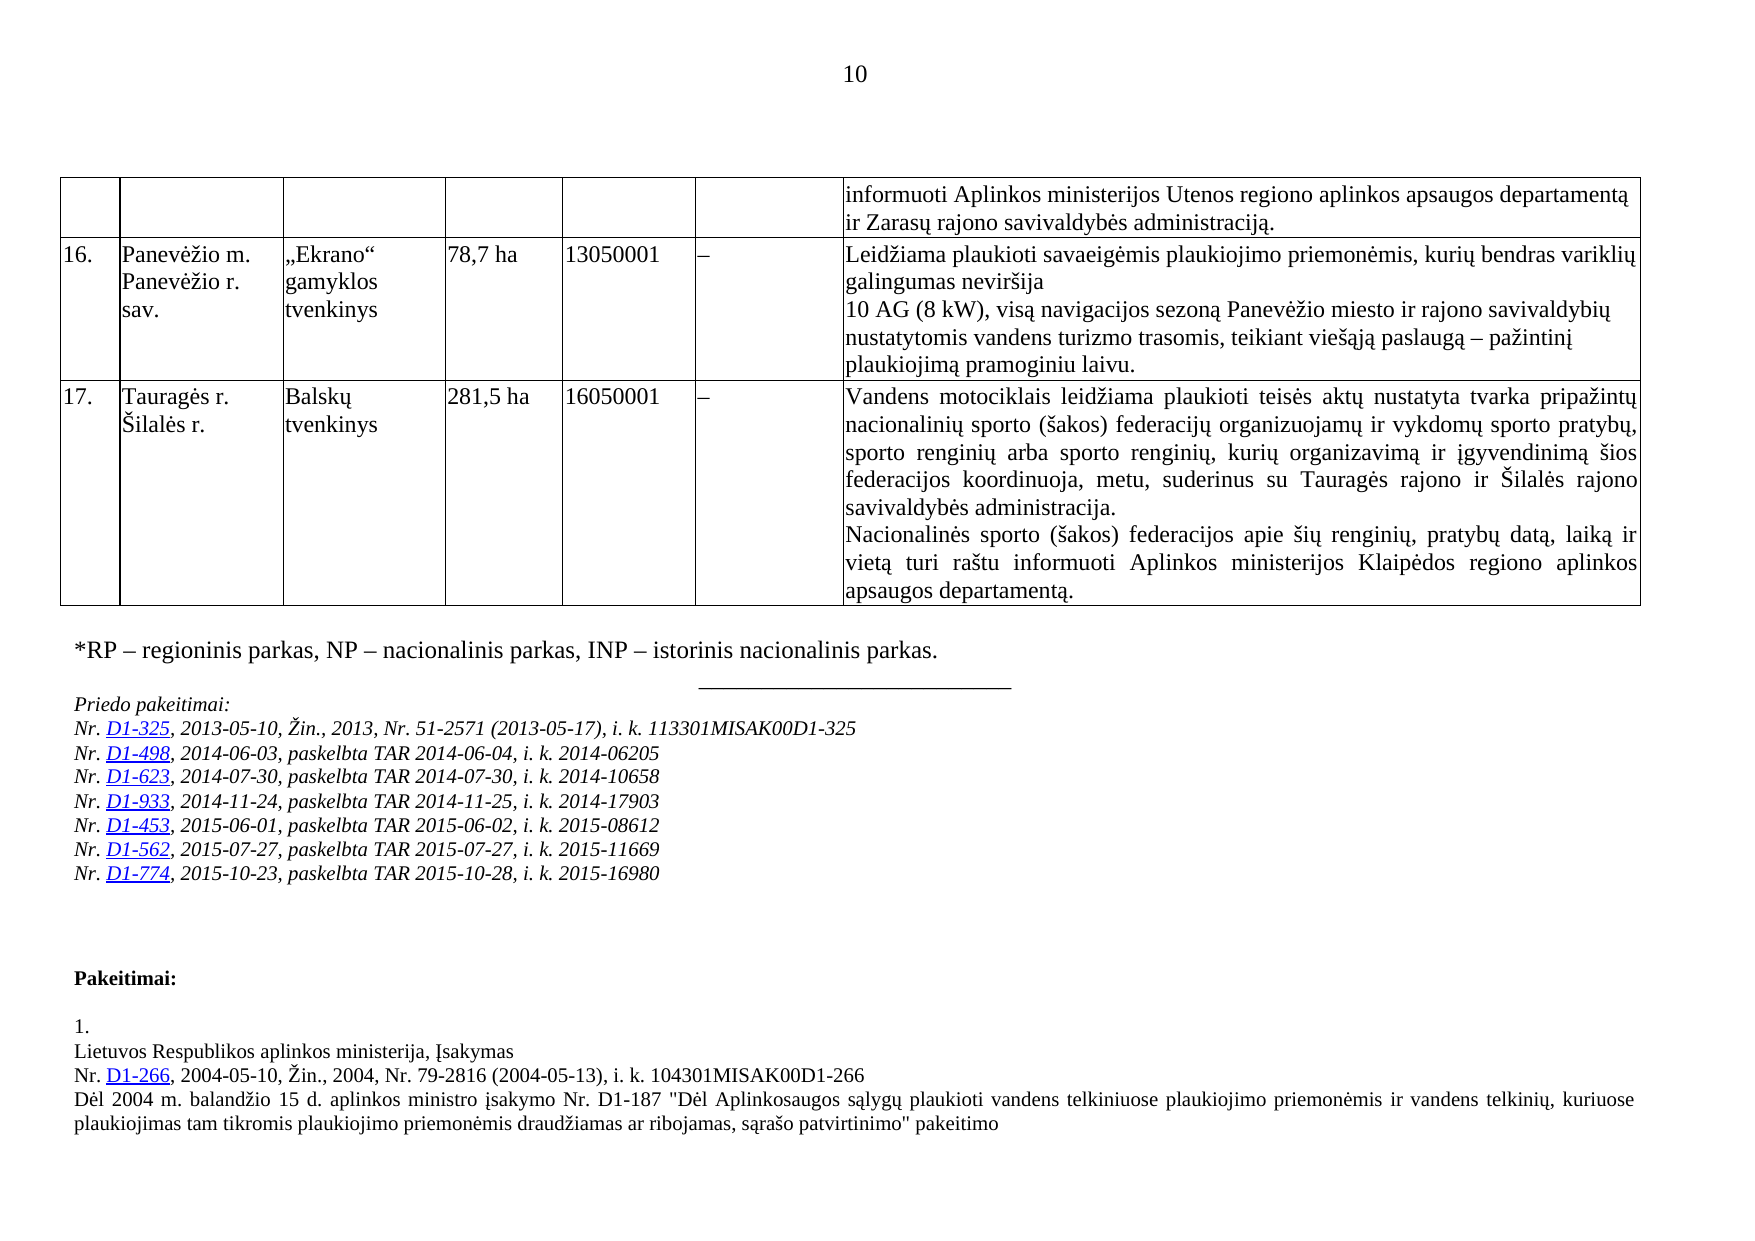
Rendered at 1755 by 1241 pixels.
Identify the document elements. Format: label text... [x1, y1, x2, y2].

table_cell Balskų tvenkinys [284, 381, 445, 605]
table_cell [284, 178, 445, 237]
table_cell Leidžiama plaukioti savaeigėmis plaukiojimo priemonėmis, kurių bendras variklių galingumas neviršija 10 AG (8 kW), visą navigacijos sezoną Panevėžio miesto ir rajono savivaldybių nustatytomis vandens turizmo trasomis, teikiant viešąją paslaugą – pažintinį plaukiojimą pramoginiu laivu. [844, 238, 1640, 379]
table_cell 16050001 [563, 381, 695, 605]
text Nr. D1-562, 2015-07-27, paskelbta TAR 2015-07-27, i. k. 2015-11669 [74, 837, 1636, 861]
text Nr. D1-933, 2014-11-24, paskelbta TAR 2014-11-25, i. k. 2014-17903 [74, 788, 1636, 813]
table_cell Tauragės r. Šilalės r. [121, 381, 283, 605]
text Priedo pakeitimai: [74, 692, 1636, 716]
table_cell Panevėžio m. Panevėžio r. sav. [121, 238, 283, 379]
text Pakeitimai: [74, 966, 1636, 990]
text Nr. D1-623, 2014-07-30, paskelbta TAR 2014-07-30, i. k. 2014-10658 [74, 764, 1636, 788]
text _________________________ [74, 663, 1636, 692]
table_cell 281,5 ha [446, 381, 562, 605]
text Nr. D1-453, 2015-06-01, paskelbta TAR 2015-06-02, i. k. 2015-08612 [74, 813, 1636, 837]
text Nr. D1-498, 2014-06-03, paskelbta TAR 2014-06-04, i. k. 2014-06205 [74, 740, 1636, 764]
text Nr. D1-266, 2004-05-10, Žin., 2004, Nr. 79-2816 (2004-05-13), i. k. 104301MISAK00D1-266 [74, 1063, 1636, 1087]
table_cell 13050001 [563, 238, 695, 379]
table_cell 78,7 ha [446, 238, 562, 379]
table_cell Vandens motociklais leidžiama plaukioti teisės aktų nustatyta tvarka pripažintų nacionalinių sporto (šakos) federacijų organizuojamų ir vykdomų sporto pratybų, sporto renginių arba sporto renginių, kurių organizavimą ir įgyvendinimą šios federacijos koordinuoja, metu, suderinus su Tauragės rajono ir Šilalės rajono savivaldybės administracija. Nacionalinės sporto (šakos) federacijos apie šių renginių, pratybų datą, laiką ir vietą turi raštu informuoti Aplinkos ministerijos Klaipėdos regiono aplinkos apsaugos departamentą. [844, 381, 1640, 605]
text *RP – regioninis parkas, NP – nacionalinis parkas, INP – istorinis nacionalinis parkas. [74, 635, 1636, 663]
text 1. [74, 1014, 1636, 1038]
text Lietuvos Respublikos aplinkos ministerija, Įsakymas [74, 1038, 1636, 1063]
text Nr. D1-325, 2013-05-10, Žin., 2013, Nr. 51-2571 (2013-05-17), i. k. 113301MISAK00D1-325 [74, 716, 1636, 740]
text Dėl 2004 m. balandžio 15 d. aplinkos ministro įsakymo Nr. D1-187 "Dėl Aplinkosaugos sąlygų plaukioti vandens telkiniuose plaukiojimo priemonėmis ir vandens telkinių, kuriuose plaukiojimas tam tikromis plaukiojimo priemonėmis draudžiamas ar ribojamas, sąrašo patvirtinimo" pakeitimo [74, 1087, 1636, 1135]
table_cell – [696, 381, 843, 605]
table_cell [121, 178, 283, 237]
table_cell 16. [61, 238, 119, 379]
table_cell – [696, 238, 843, 379]
text Nr. D1-774, 2015-10-23, paskelbta TAR 2015-10-28, i. k. 2015-16980 [74, 861, 1636, 885]
table_cell [563, 178, 695, 237]
table_cell „Ekrano“ gamyklos tvenkinys [284, 238, 445, 379]
table_cell 17. [61, 381, 119, 605]
table_cell [61, 178, 119, 237]
table_cell [696, 178, 843, 237]
table_cell informuoti Aplinkos ministerijos Utenos regiono aplinkos apsaugos departamentą ir Zarasų rajono savivaldybės administraciją. [844, 178, 1640, 237]
table_cell [446, 178, 562, 237]
